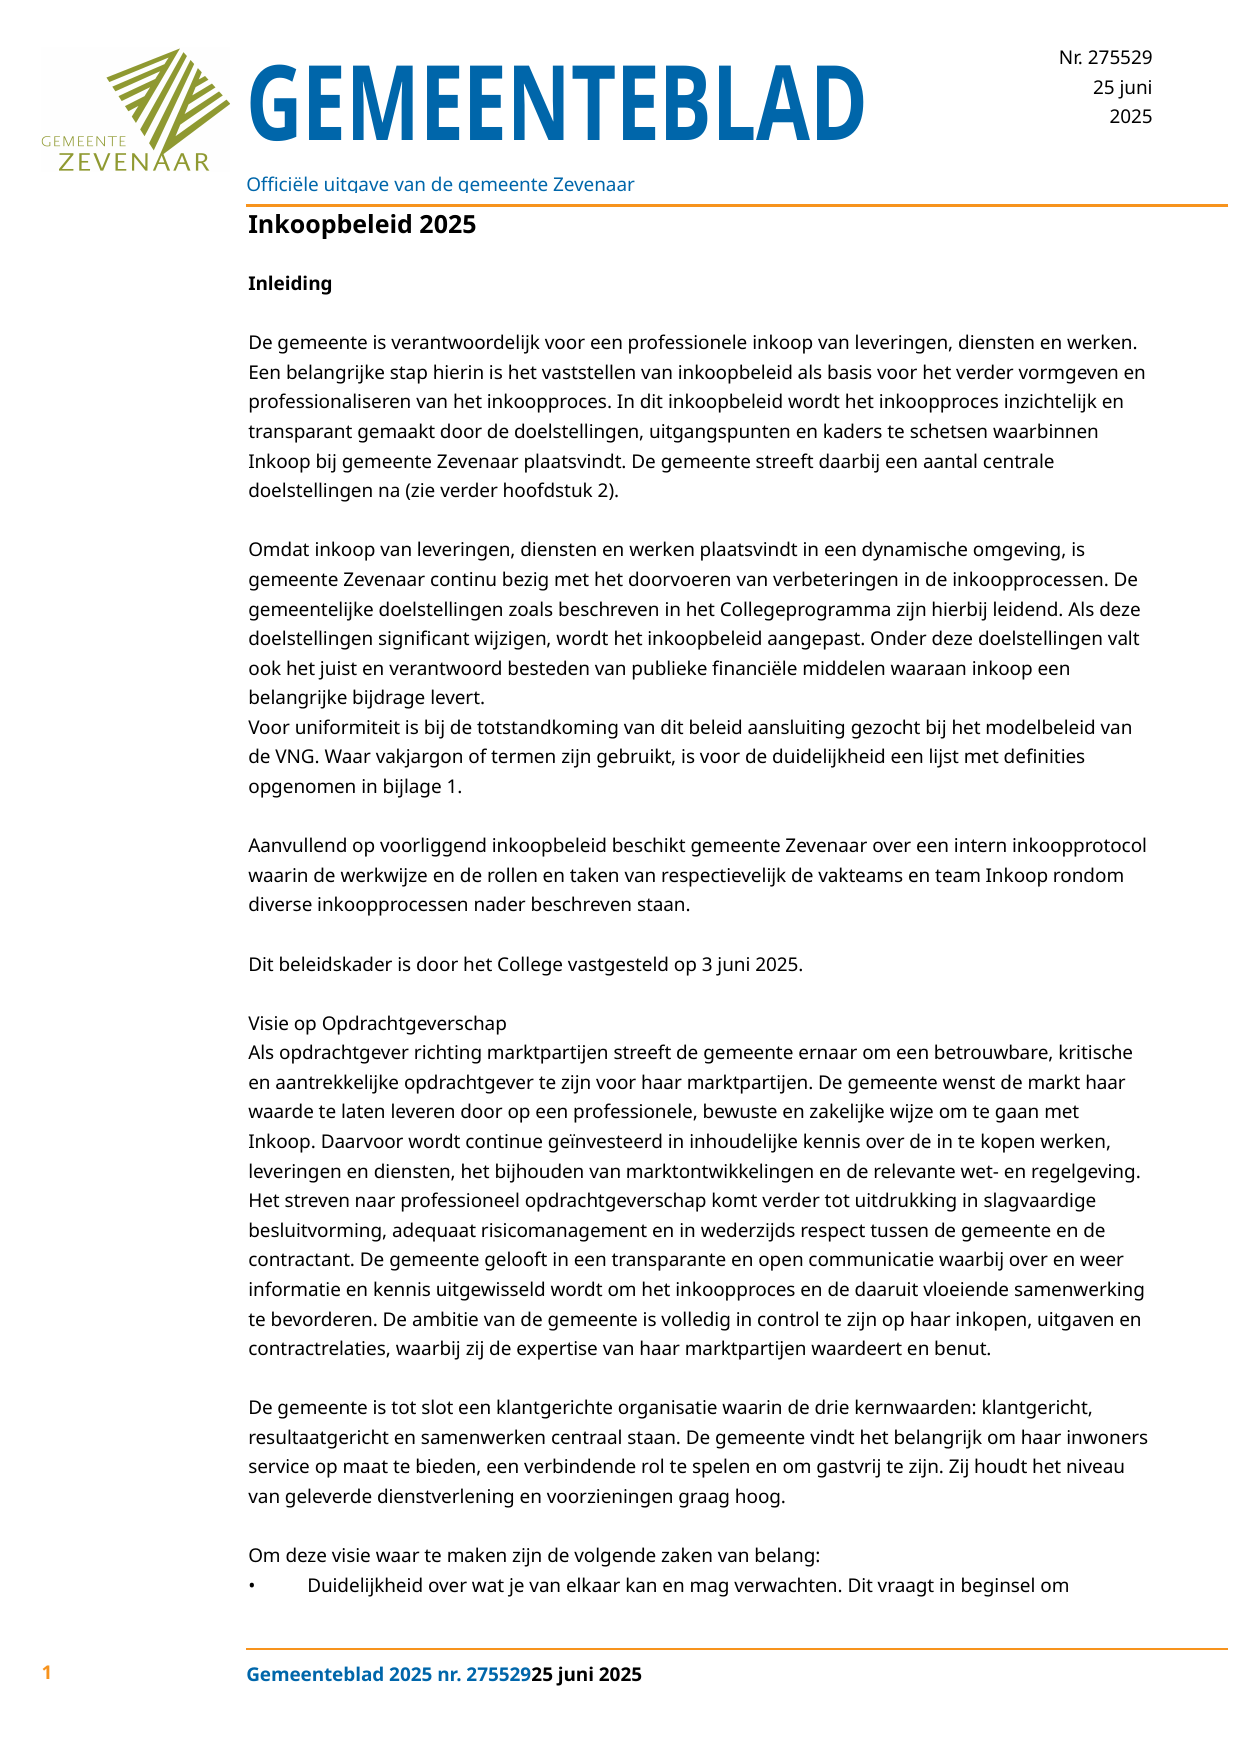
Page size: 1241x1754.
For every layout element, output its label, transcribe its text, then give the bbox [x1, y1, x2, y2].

text Inleiding [248, 270, 1152, 296]
text Dit beleidskader is door het College vastgesteld op 3 juni 2025. [248, 951, 1152, 976]
text Aanvullend op voorliggend inkoopbeleid beschikt gemeente Zevenaar over een intern inkoopprotocol waarin de werkwijze en de rollen en taken van respectievelijk de vakteams en team Inkoop rondom diverse inkoopprocessen nader beschreven staan. [248, 832, 1152, 917]
text De gemeente is tot slot een klantgerichte organisatie waarin de drie kernwaarden: klantgericht, resultaatgericht en samenwerken centraal staan. De gemeente vindt het belangrijk om haar inwoners service op maat te bieden, een verbindende rol te spelen en om gastvrij te zijn. Zij houdt het niveau van geleverde dienstverlening en voorzieningen graag hoog. [248, 1394, 1152, 1509]
text Als opdrachtgever richting marktpartijen streeft de gemeente ernaar om een betrouwbare, kritische en aantrekkelijke opdrachtgever te zijn voor haar marktpartijen. De gemeente wenst de markt haar waarde te laten leveren door op een professionele, bewuste en zakelijke wijze om te gaan met Inkoop. Daarvoor wordt continue geïnvesteerd in inhoudelijke kennis over de in te kopen werken, leveringen en diensten, het bijhouden van marktontwikkelingen en de relevante wet- en regelgeving. Het streven naar professioneel opdrachtgeverschap komt verder tot uitdrukking in slagvaardige besluitvorming, adequaat risicomanagement en in wederzijds respect tussen de gemeente en de contractant. De gemeente gelooft in een transparante en open communicatie waarbij over en weer informatie en kennis uitgewisseld wordt om het inkoopproces en de daaruit vloeiende samenwerking te bevorderen. De ambitie van de gemeente is volledig in control te zijn op haar inkopen, uitgaven en contractrelaties, waarbij zij de expertise van haar marktpartijen waardeert en benut. [248, 1039, 1152, 1361]
text Visie op Opdrachtgeverschap [248, 1010, 1152, 1036]
text Inkoopbeleid 2025 [248, 207, 1152, 241]
text De gemeente is verantwoordelijk voor een professionele inkoop van leveringen, diensten en werken. Een belangrijke stap hierin is het vaststellen van inkoopbeleid als basis voor het verder vormgeven en professionaliseren van het inkoopproces. In dit inkoopbeleid wordt het inkoopproces inzichtelijk en transparant gemaakt door de doelstellingen, uitgangspunten en kaders te schetsen waarbinnen Inkoop bij gemeente Zevenaar plaatsvindt. De gemeente streeft daarbij een aantal centrale doelstellingen na (zie verder hoofdstuk 2). [248, 329, 1152, 503]
picture [41, 47, 231, 172]
text Voor uniformiteit is bij de totstandkoming van dit beleid aansluiting gezocht bij het modelbeleid van de VNG. Waar vakjargon of termen zijn gebruikt, is voor de duidelijkheid een lijst met definities opgenomen in bijlage 1. [248, 714, 1152, 799]
list Duidelijkheid over wat je van elkaar kan en mag verwachten. Dit vraagt in beginsel om [248, 1572, 1152, 1598]
text Om deze visie waar te maken zijn de volgende zaken van belang: [248, 1542, 1152, 1568]
text Omdat inkoop van leveringen, diensten en werken plaatsvindt in een dynamische omgeving, is gemeente Zevenaar continu bezig met het doorvoeren van verbeteringen in de inkoopprocessen. De gemeentelijke doelstellingen zoals beschreven in het Collegeprogramma zijn hierbij leidend. Als deze doelstellingen significant wijzigen, wordt het inkoopbeleid aangepast. Onder deze doelstellingen valt ook het juist en verantwoord besteden van publieke financiële middelen waaraan inkoop een belangrijke bijdrage levert. [248, 537, 1152, 710]
